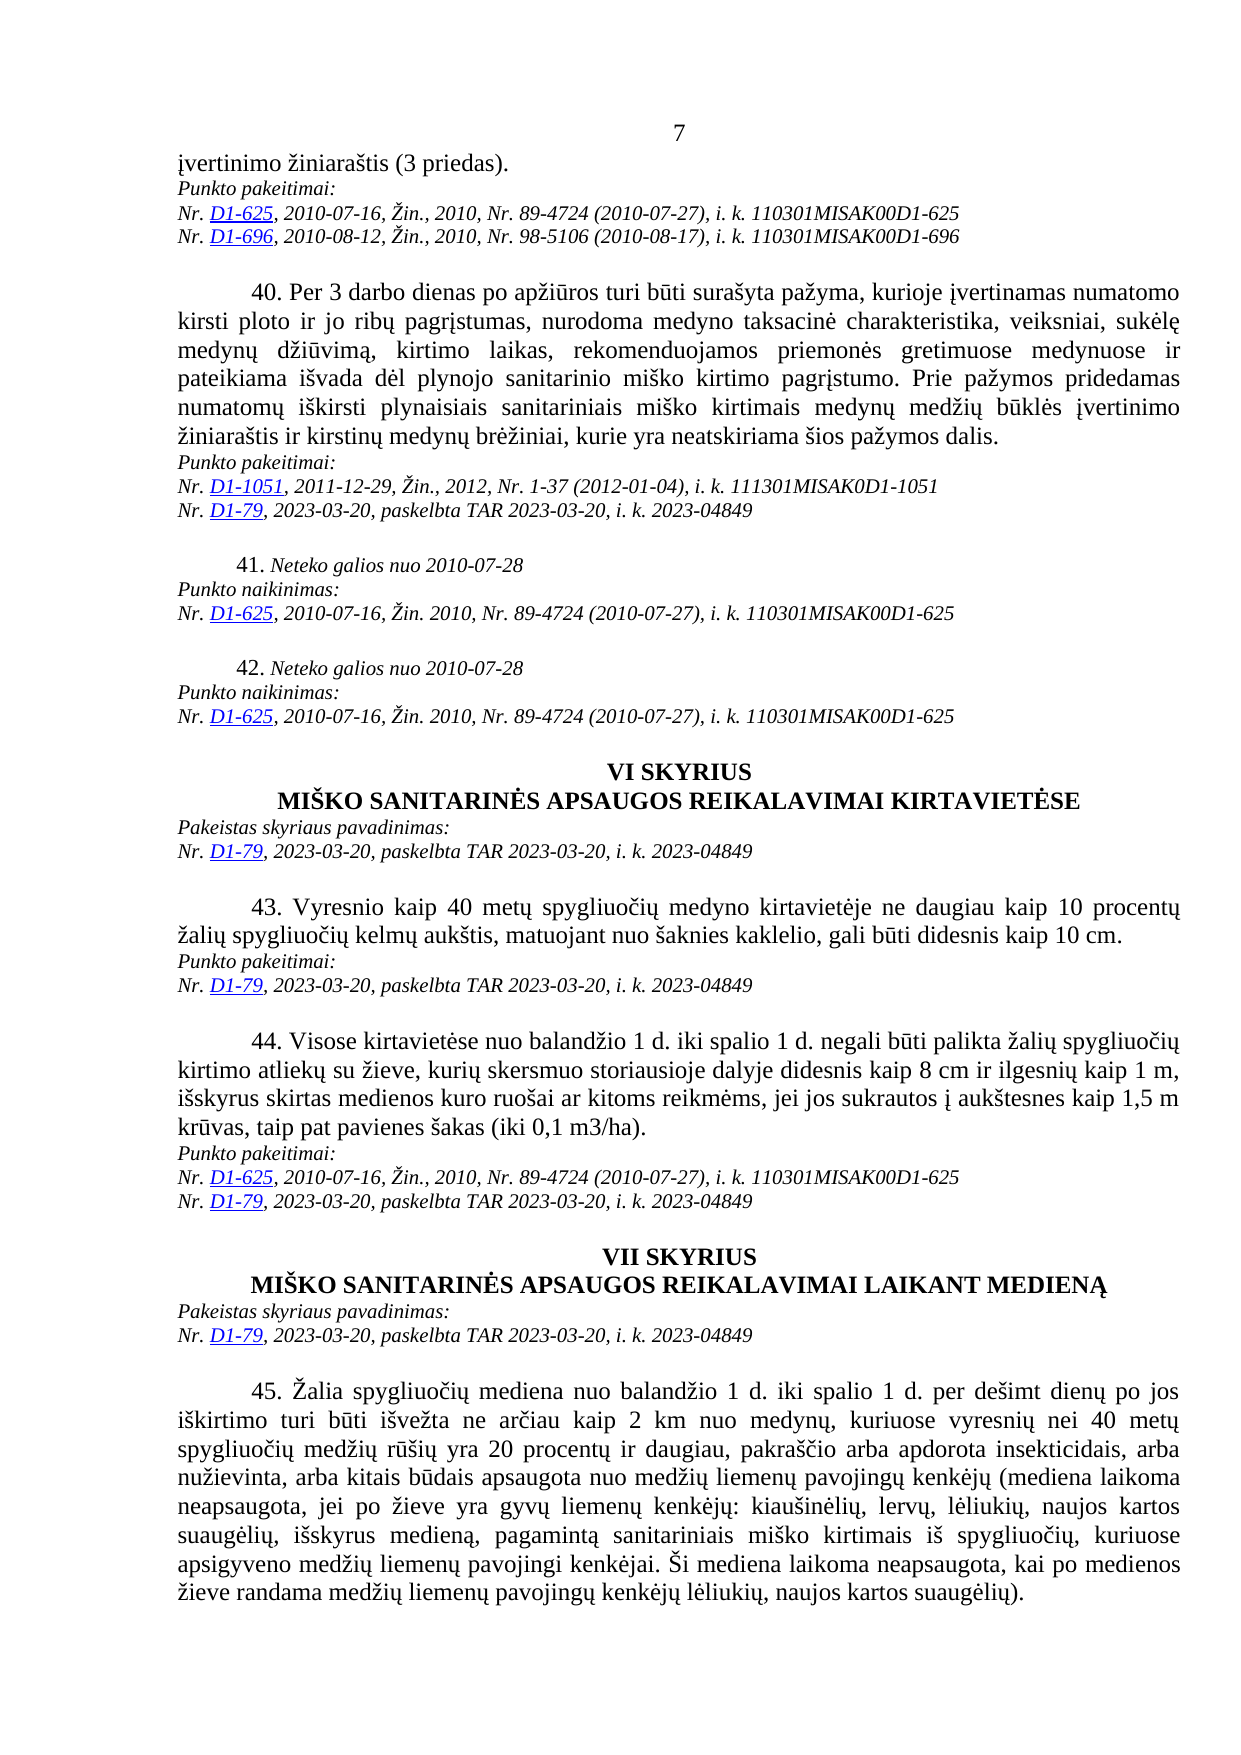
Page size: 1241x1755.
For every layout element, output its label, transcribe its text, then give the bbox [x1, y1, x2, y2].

text Nr. D1-79, 2023-03-20, paskelbta TAR 2023-03-20, i. k. 2023-04849 [177, 839, 1181, 863]
text įvertinimo žiniaraštis (3 priedas). [177, 148, 1181, 176]
text Nr. D1-79, 2023-03-20, paskelbta TAR 2023-03-20, i. k. 2023-04849 [177, 1189, 1181, 1213]
text Nr. D1-625, 2010-07-16, Žin. 2010, Nr. 89-4724 (2010-07-27), i. k. 110301MISAK00D1-625 [177, 704, 1181, 728]
text Nr. D1-696, 2010-08-12, Žin., 2010, Nr. 98-5106 (2010-08-17), i. k. 110301MISAK00D1-696 [177, 224, 1181, 248]
text Nr. D1-625, 2010-07-16, Žin., 2010, Nr. 89-4724 (2010-07-27), i. k. 110301MISAK00D1-625 [177, 200, 1181, 224]
text Nr. D1-79, 2023-03-20, paskelbta TAR 2023-03-20, i. k. 2023-04849 [177, 498, 1181, 522]
text 40. Per 3 darbo dienas po apžiūros turi būti surašyta pažyma, kurioje įvertinamas numatomo kirsti ploto ir jo ribų pagrįstumas, nurodoma medyno taksacinė charakteristika, veiksniai, sukėlę medynų džiūvimą, kirtimo laikas, rekomenduojamos priemonės gretimuose medynuose ir pateikiama išvada dėl plynojo sanitarinio miško kirtimo pagrįstumo. Prie pažymos pridedamas numatomų iškirsti plynaisiais sanitariniais miško kirtimais medynų medžių būklės įvertinimo žiniaraštis ir kirstinų medynų brėžiniai, kurie yra neatskiriama šios pažymos dalis. [177, 277, 1181, 450]
text Punkto pakeitimai: [177, 1141, 1181, 1165]
text Nr. D1-79, 2023-03-20, paskelbta TAR 2023-03-20, i. k. 2023-04849 [177, 973, 1181, 997]
text Nr. D1-625, 2010-07-16, Žin. 2010, Nr. 89-4724 (2010-07-27), i. k. 110301MISAK00D1-625 [177, 601, 1181, 625]
text Punkto pakeitimai: [177, 176, 1181, 200]
text 43. Vyresnio kaip 40 metų spygliuočių medyno kirtavietėje ne daugiau kaip 10 procentų žalių spygliuočių kelmų aukštis, matuojant nuo šaknies kaklelio, gali būti didesnis kaip 10 cm. [177, 892, 1181, 949]
text Punkto naikinimas: [177, 577, 1181, 601]
text VI SKYRIUS [177, 757, 1181, 786]
text Punkto pakeitimai: [177, 949, 1181, 973]
text Nr. D1-79, 2023-03-20, paskelbta TAR 2023-03-20, i. k. 2023-04849 [177, 1323, 1181, 1347]
text Punkto pakeitimai: [177, 450, 1181, 474]
text VII SKYRIUS [177, 1242, 1181, 1271]
text 45. Žalia spygliuočių mediena nuo balandžio 1 d. iki spalio 1 d. per dešimt dienų po jos iškirtimo turi būti išvežta ne arčiau kaip 2 km nuo medynų, kuriuose vyresnių nei 40 metų spygliuočių medžių rūšių yra 20 procentų ir daugiau, pakraščio arba apdorota insekticidais, arba nužievinta, arba kitais būdais apsaugota nuo medžių liemenų pavojingų kenkėjų (mediena laikoma neapsaugota, jei po žieve yra gyvų liemenų kenkėjų: kiaušinėlių, lervų, lėliukių, naujos kartos suaugėlių, išskyrus medieną, pagamintą sanitariniais miško kirtimais iš spygliuočių, kuriuose apsigyveno medžių liemenų pavojingi kenkėjai. Ši mediena laikoma neapsaugota, kai po medienos žieve randama medžių liemenų pavojingų kenkėjų lėliukių, naujos kartos suaugėlių). [177, 1376, 1181, 1606]
text Nr. D1-1051, 2011-12-29, Žin., 2012, Nr. 1-37 (2012-01-04), i. k. 111301MISAK0D1-1051 [177, 474, 1181, 498]
text MIŠKO SANITARINĖS APSAUGOS REIKALAVIMAI LAIKANT MEDIENĄ [177, 1271, 1181, 1299]
text MIŠKO SANITARINĖS APSAUGOS REIKALAVIMAI KIRTAVIETĖSE [177, 786, 1181, 815]
text Punkto naikinimas: [177, 680, 1181, 704]
text 41. Neteko galios nuo 2010-07-28 [177, 551, 1181, 577]
text Pakeistas skyriaus pavadinimas: [177, 815, 1181, 839]
text Pakeistas skyriaus pavadinimas: [177, 1299, 1181, 1323]
text 42. Neteko galios nuo 2010-07-28 [177, 654, 1181, 680]
text 44. Visose kirtavietėse nuo balandžio 1 d. iki spalio 1 d. negali būti palikta žalių spygliuočių kirtimo atliekų su žieve, kurių skersmuo storiausioje dalyje didesnis kaip 8 cm ir ilgesnių kaip 1 m, išskyrus skirtas medienos kuro ruošai ar kitoms reikmėms, jei jos sukrautos į aukštesnes kaip 1,5 m krūvas, taip pat pavienes šakas (iki 0,1 m3/ha). [177, 1026, 1181, 1141]
text Nr. D1-625, 2010-07-16, Žin., 2010, Nr. 89-4724 (2010-07-27), i. k. 110301MISAK00D1-625 [177, 1165, 1181, 1189]
